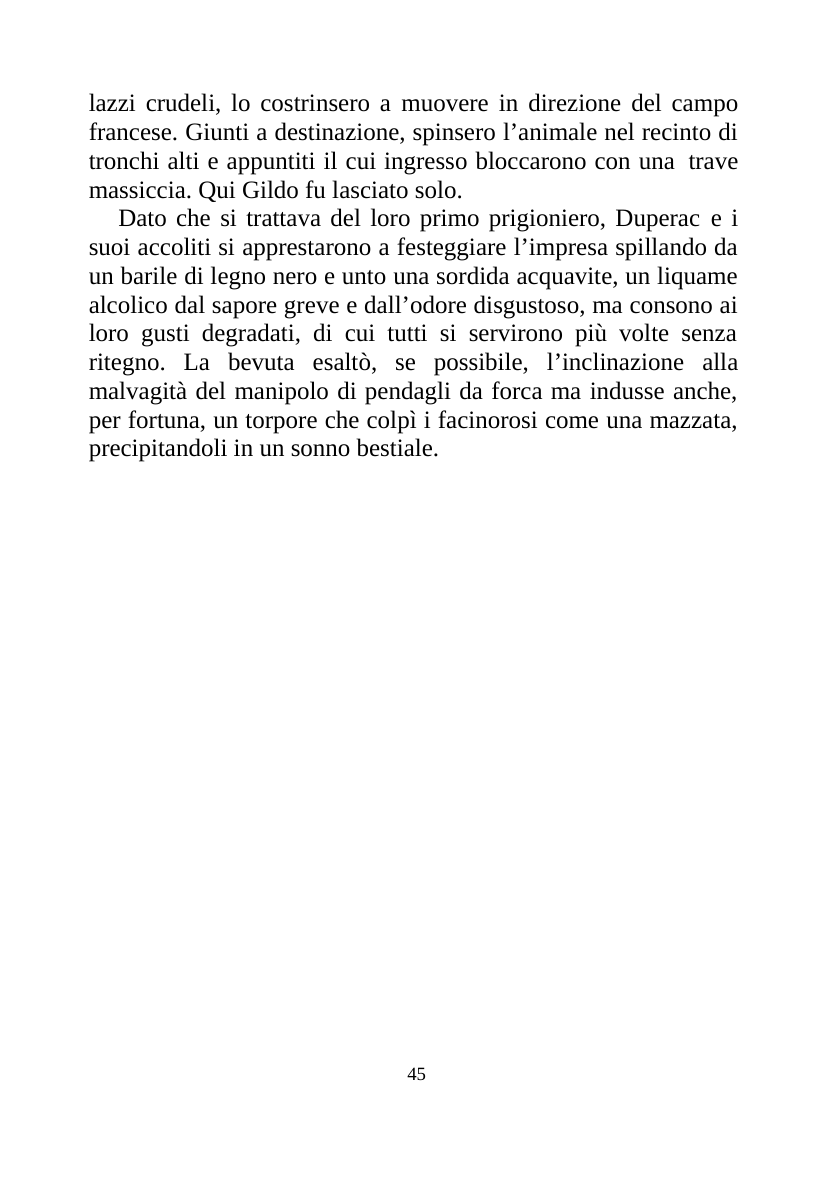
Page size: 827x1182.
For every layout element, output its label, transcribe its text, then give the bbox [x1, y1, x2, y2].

text Dato che si trattava del loro primo prigioniero, Duperac e i suoi accoliti si apprestarono a festeggiare l’impresa spillando da un barile di legno nero e unto una sordida acquavite, un liquame alcolico dal sapore greve e dall’odore disgustoso, ma consono ai loro gusti degradati, di cui tutti si servirono più volte senza ritegno. La bevuta esaltò, se possibile, l’inclinazione alla malvagità del manipolo di pendagli da forca ma indusse anche, per fortuna, un torpore che colpì i facinorosi come una mazzata, precipitandoli in un sonno bestiale. [88, 203, 738, 462]
text lazzi crudeli, lo costrinsero a muovere in direzione del campo francese. Giunti a destinazione, spinsero l’animale nel recinto di tronchi alti e appuntiti il cui ingresso bloccarono con una trave massiccia. Qui Gildo fu lasciato solo. [88, 88, 738, 203]
